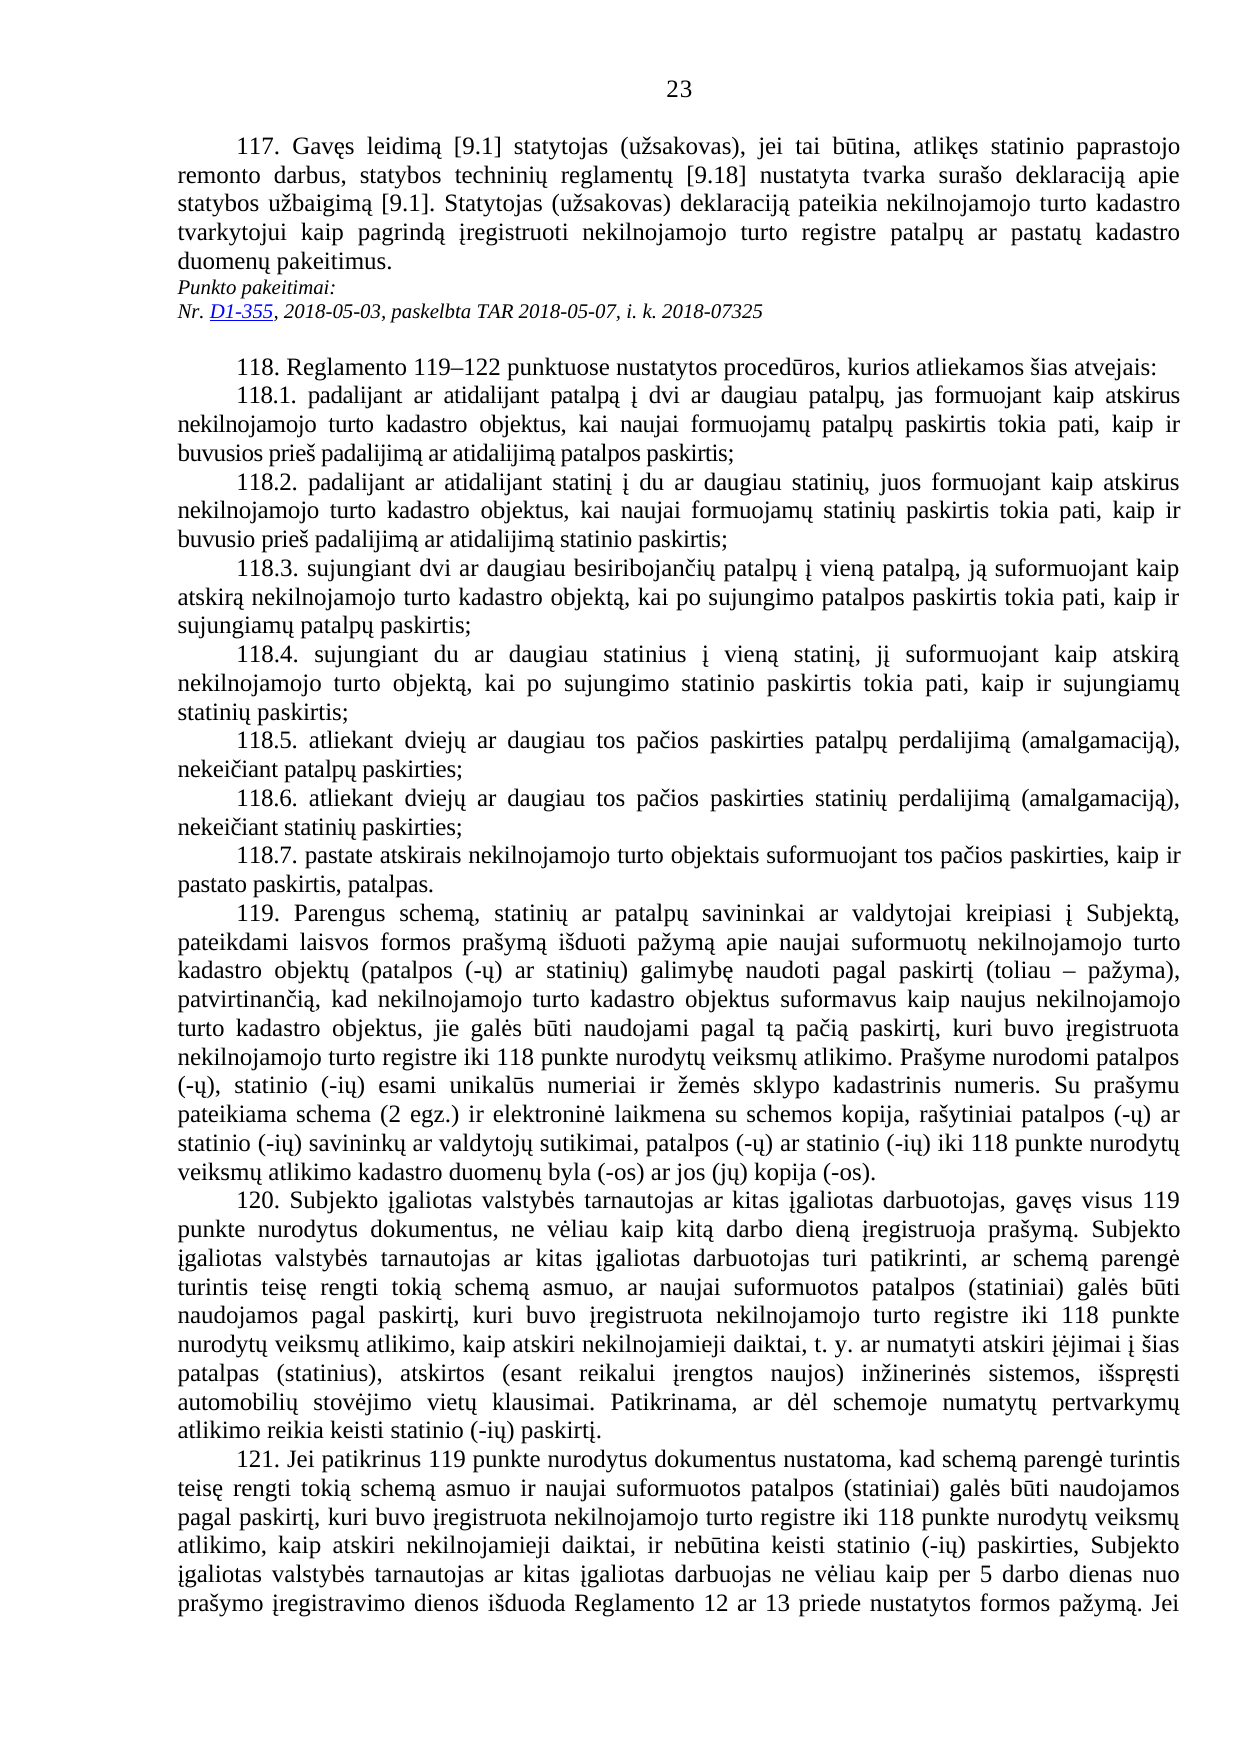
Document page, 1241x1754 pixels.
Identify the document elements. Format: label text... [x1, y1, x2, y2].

text 117. Gavęs leidimą [9.1] statytojas (užsakovas), jei tai būtina, atlikęs statinio paprastojo remonto darbus, statybos techninių reglamentų [9.18] nustatyta tvarka surašo deklaraciją apie statybos užbaigimą [9.1]. Statytojas (užsakovas) deklaraciją pateikia nekilnojamojo turto kadastro tvarkytojui kaip pagrindą įregistruoti nekilnojamojo turto registre patalpų ar pastatų kadastro duomenų pakeitimus. [177, 131, 1181, 275]
text 118.4. sujungiant du ar daugiau statinius į vieną statinį, jį suformuojant kaip atskirą nekilnojamojo turto objektą, kai po sujungimo statinio paskirtis tokia pati, kaip ir sujungiamų statinių paskirtis; [177, 639, 1181, 725]
text 119. Parengus schemą, statinių ar patalpų savininkai ar valdytojai kreipiasi į Subjektą, pateikdami laisvos formos prašymą išduoti pažymą apie naujai suformuotų nekilnojamojo turto kadastro objektų (patalpos (-ų) ar statinių) galimybę naudoti pagal paskirtį (toliau – pažyma), patvirtinančią, kad nekilnojamojo turto kadastro objektus suformavus kaip naujus nekilnojamojo turto kadastro objektus, jie galės būti naudojami pagal tą pačią paskirtį, kuri buvo įregistruota nekilnojamojo turto registre iki 118 punkte nurodytų veiksmų atlikimo. Prašyme nurodomi patalpos (-ų), statinio (-ių) esami unikalūs numeriai ir žemės sklypo kadastrinis numeris. Su prašymu pateikiama schema (2 egz.) ir elektroninė laikmena su schemos kopija, rašytiniai patalpos (-ų) ar statinio (-ių) savininkų ar valdytojų sutikimai, patalpos (-ų) ar statinio (-ių) iki 118 punkte nurodytų veiksmų atlikimo kadastro duomenų byla (-os) ar jos (jų) kopija (-os). [177, 898, 1181, 1185]
text 118. Reglamento 119–122 punktuose nustatytos procedūros, kurios atliekamos šias atvejais: [177, 352, 1181, 380]
text 121. Jei patikrinus 119 punkte nurodytus dokumentus nustatoma, kad schemą parengė turintis teisę rengti tokią schemą asmuo ir naujai suformuotos patalpos (statiniai) galės būti naudojamos pagal paskirtį, kuri buvo įregistruota nekilnojamojo turto registre iki 118 punkte nurodytų veiksmų atlikimo, kaip atskiri nekilnojamieji daiktai, ir nebūtina keisti statinio (-ių) paskirties, Subjekto įgaliotas valstybės tarnautojas ar kitas įgaliotas darbuojas ne vėliau kaip per 5 darbo dienas nuo prašymo įregistravimo dienos išduoda Reglamento 12 ar 13 priede nustatytos formos pažymą. Jei [177, 1444, 1181, 1617]
text 118.5. atliekant dviejų ar daugiau tos pačios paskirties patalpų perdalijimą (amalgamaciją), nekeičiant patalpų paskirties; [177, 725, 1181, 783]
text 118.7. pastate atskirais nekilnojamojo turto objektais suformuojant tos pačios paskirties, kaip ir pastato paskirtis, patalpas. [177, 840, 1181, 898]
text 118.3. sujungiant dvi ar daugiau besiribojančių patalpų į vieną patalpą, ją suformuojant kaip atskirą nekilnojamojo turto kadastro objektą, kai po sujungimo patalpos paskirtis tokia pati, kaip ir sujungiamų patalpų paskirtis; [177, 553, 1181, 639]
text 118.6. atliekant dviejų ar daugiau tos pačios paskirties statinių perdalijimą (amalgamaciją), nekeičiant statinių paskirties; [177, 783, 1181, 840]
text 118.2. padalijant ar atidalijant statinį į du ar daugiau statinių, juos formuojant kaip atskirus nekilnojamojo turto kadastro objektus, kai naujai formuojamų statinių paskirtis tokia pati, kaip ir buvusio prieš padalijimą ar atidalijimą statinio paskirtis; [177, 467, 1181, 553]
text 120. Subjekto įgaliotas valstybės tarnautojas ar kitas įgaliotas darbuotojas, gavęs visus 119 punkte nurodytus dokumentus, ne vėliau kaip kitą darbo dieną įregistruoja prašymą. Subjekto įgaliotas valstybės tarnautojas ar kitas įgaliotas darbuotojas turi patikrinti, ar schemą parengė turintis teisę rengti tokią schemą asmuo, ar naujai suformuotos patalpos (statiniai) galės būti naudojamos pagal paskirtį, kuri buvo įregistruota nekilnojamojo turto registre iki 118 punkte nurodytų veiksmų atlikimo, kaip atskiri nekilnojamieji daiktai, t. y. ar numatyti atskiri įėjimai į šias patalpas (statinius), atskirtos (esant reikalui įrengtos naujos) inžinerinės sistemos, išspręsti automobilių stovėjimo vietų klausimai. Patikrinama, ar dėl schemoje numatytų pertvarkymų atlikimo reikia keisti statinio (-ių) paskirtį. [177, 1185, 1181, 1444]
text 118.1. padalijant ar atidalijant patalpą į dvi ar daugiau patalpų, jas formuojant kaip atskirus nekilnojamojo turto kadastro objektus, kai naujai formuojamų patalpų paskirtis tokia pati, kaip ir buvusios prieš padalijimą ar atidalijimą patalpos paskirtis; [177, 380, 1181, 467]
text Punkto pakeitimai: [177, 275, 1181, 299]
text Nr. D1-355, 2018-05-03, paskelbta TAR 2018-05-07, i. k. 2018-07325 [177, 299, 1181, 323]
